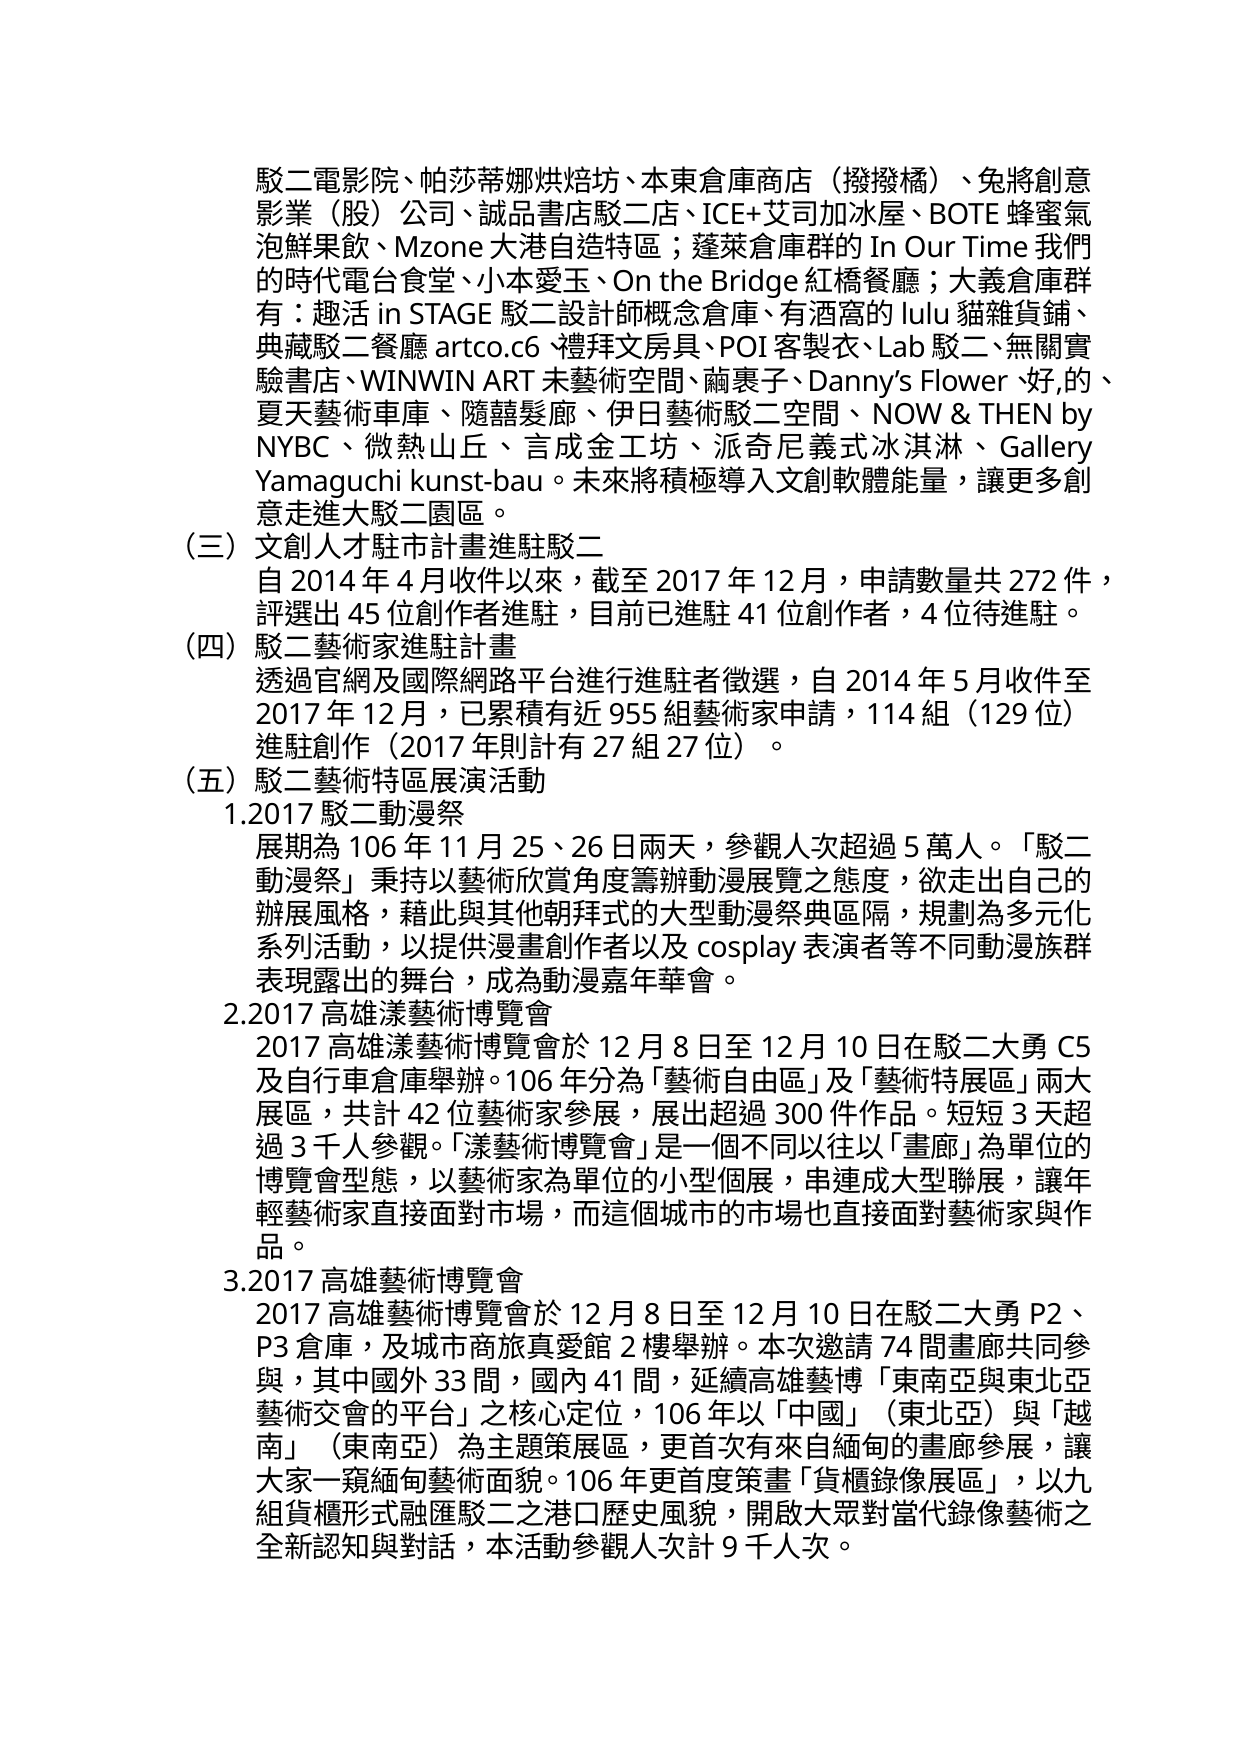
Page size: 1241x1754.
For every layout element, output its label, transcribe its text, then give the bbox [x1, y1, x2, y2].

text （三）文創人才駐市計畫進駐駁二 [148, 531, 1092, 564]
text 駁二藝術特區目前共有30家文創夥伴進駐，大勇倉庫群有：in89駁二電影院、帕莎蒂娜烘焙坊、本東倉庫商店（撥撥橘）、兔將創意影業（股）公司、誠品書店駁二店、ICE+艾司加冰屋、BOTE蜂蜜氣泡鮮果飲、Mzone大港自造特區；蓬萊倉庫群的In Our Time我們的時代電台食堂、小本愛玉、On the Bridge紅橋餐廳；大義倉庫群有：趣活 in STAGE 駁二設計師概念倉庫、有酒窩的lulu貓雜貨鋪、典藏駁二餐廳 artco.c6、禮拜文房具、POI客製衣、Lab駁二、無關實驗書店、WINWIN ART未藝術空間、繭裹子、Danny’s Flower、好,的、夏天藝術車庫、隨囍髮廊、伊日藝術駁二空間、NOW & THEN by NYBC、微熱山丘、言成金工坊、派奇尼義式冰淇淋、Gallery Yamaguchi kunst-bau。未來將積極導入文創軟體能量，讓更多創意走進大駁二園區。 [255, 164, 1092, 531]
text 2017高雄藝術博覽會於12月8日至12月10日在駁二大勇P2、P3倉庫，及城市商旅真愛館2樓舉辦。本次邀請74間畫廊共同參與，其中國外33間，國內41間，延續高雄藝博「東南亞與東北亞藝術交會的平台」之核心定位，106年以「中國」（東北亞）與「越南」（東南亞）為主題策展區，更首次有來自緬甸的畫廊參展，讓大家一窺緬甸藝術面貌。106年更首度策畫「貨櫃錄像展區」，以九組貨櫃形式融匯駁二之港口歷史風貌，開啟大眾對當代錄像藝術之全新認知與對話，本活動參觀人次計9千人次。 [255, 1298, 1092, 1564]
text 3.2017高雄藝術博覽會 [223, 1264, 1092, 1298]
text 展期為106年11月25、26日兩天，參觀人次超過5萬人。「駁二動漫祭」秉持以藝術欣賞角度籌辦動漫展覽之態度，欲走出自己的辦展風格，藉此與其他朝拜式的大型動漫祭典區隔，規劃為多元化系列活動，以提供漫畫創作者以及cosplay表演者等不同動漫族群表現露出的舞台，成為動漫嘉年華會。 [255, 831, 1092, 998]
text 2017高雄漾藝術博覽會於12月8日至12月10日在駁二大勇C5及自行車倉庫舉辦。106年分為「藝術自由區」及「藝術特展區」兩大展區，共計42位藝術家參展，展出超過300件作品。短短3天超過3千人參觀。「漾藝術博覽會」是一個不同以往以「畫廊」為單位的博覽會型態，以藝術家為單位的小型個展，串連成大型聯展，讓年輕藝術家直接面對市場，而這個城市的市場也直接面對藝術家與作品。 [255, 1031, 1092, 1264]
text 透過官網及國際網路平台進行進駐者徵選，自2014年5月收件至2017年12月，已累積有近955組藝術家申請，114組（129位）進駐創作（2017年則計有27組27位）。 [255, 664, 1092, 764]
text 自2014年4月收件以來，截至2017年12月，申請數量共272件，評選出45位創作者進駐，目前已進駐41位創作者，4位待進駐。 [255, 564, 1092, 631]
text （五）駁二藝術特區展演活動 [148, 764, 1092, 798]
text （四）駁二藝術家進駐計畫 [148, 631, 1092, 664]
text 2.2017高雄漾藝術博覽會 [223, 998, 1092, 1031]
text 1.2017駁二動漫祭 [223, 798, 1092, 831]
